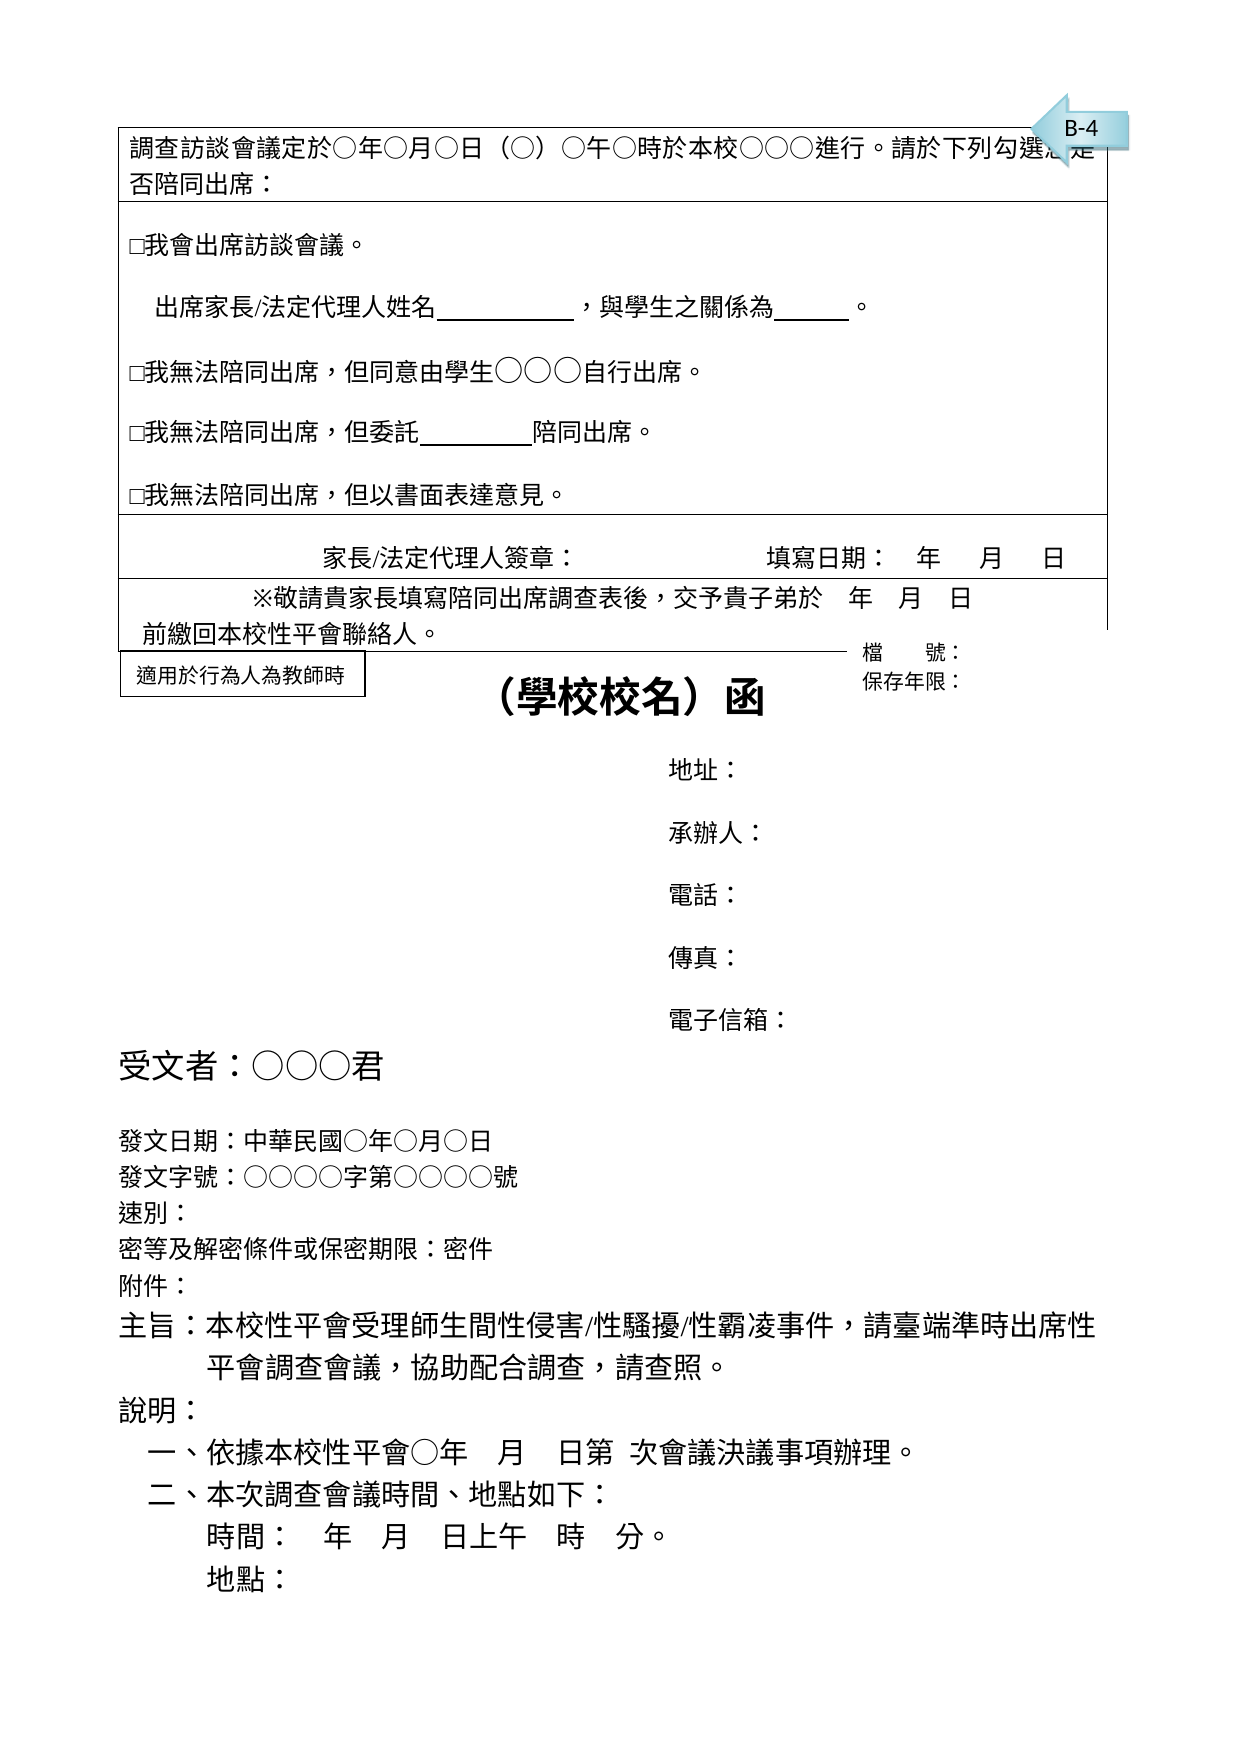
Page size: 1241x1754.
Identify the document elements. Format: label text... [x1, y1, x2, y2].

text （學校校名）函 [118, 630, 1128, 727]
text 地點： [207, 1556, 1122, 1598]
table_cell □我會出席訪談會議。 出席家長/法定代理人姓名 ，與學生之關係為 。 □我無法陪同出席，但同意由學生○○○自行出席。 □我無法陪同出席，但委託 陪同出席。 □我無法陪同出席，但以書面表達意見。 [119, 202, 1107, 514]
text 傳真： [668, 915, 1122, 977]
text 受文者：○○○君 [118, 1040, 1122, 1088]
text 時間： 年 月 日上午 時 分。 [207, 1514, 1122, 1556]
text 二、本次調查會議時間、地點如下： [148, 1472, 1122, 1514]
text 說明： [118, 1387, 1122, 1429]
table_cell ※敬請貴家長填寫陪同出席調查表後，交予貴子弟於 年 月 日 前繳回本校性平會聯絡人。 [119, 579, 1107, 651]
text 電子信箱： [668, 977, 1122, 1040]
text 承辦人： [668, 790, 1122, 852]
text 電話： [668, 852, 1122, 915]
text 附件： [118, 1266, 1122, 1302]
table_cell 調查訪談會議定於○年○月○日（○）○午○時於本校○○○進行。請於下列勾選您是否陪同出席： [119, 128, 1107, 201]
text 發文日期：中華民國○年○月○日 [118, 1121, 1122, 1157]
text 保存年限： [862, 666, 1113, 696]
table_cell 家長/法定代理人簽章： 填寫日期： 年 月 日 [119, 515, 1107, 578]
text 檔 號： [862, 637, 1113, 666]
text 發文字號：○○○○字第○○○○號 [118, 1157, 1122, 1194]
text 地址： [668, 727, 1122, 790]
text 一、依據本校性平會○年 月 日第 次會議決議事項辦理。 [148, 1429, 1122, 1472]
text 適用於行為人為教師時 [136, 659, 349, 688]
text 速別： [118, 1194, 1122, 1230]
text 密等及解密條件或保密期限：密件 [118, 1230, 1122, 1266]
text 主旨：本校性平會受理師生間性侵害/性騷擾/性霸凌事件，請臺端準時出席性平會調查會議，協助配合調查，請查照。 [118, 1302, 1122, 1387]
